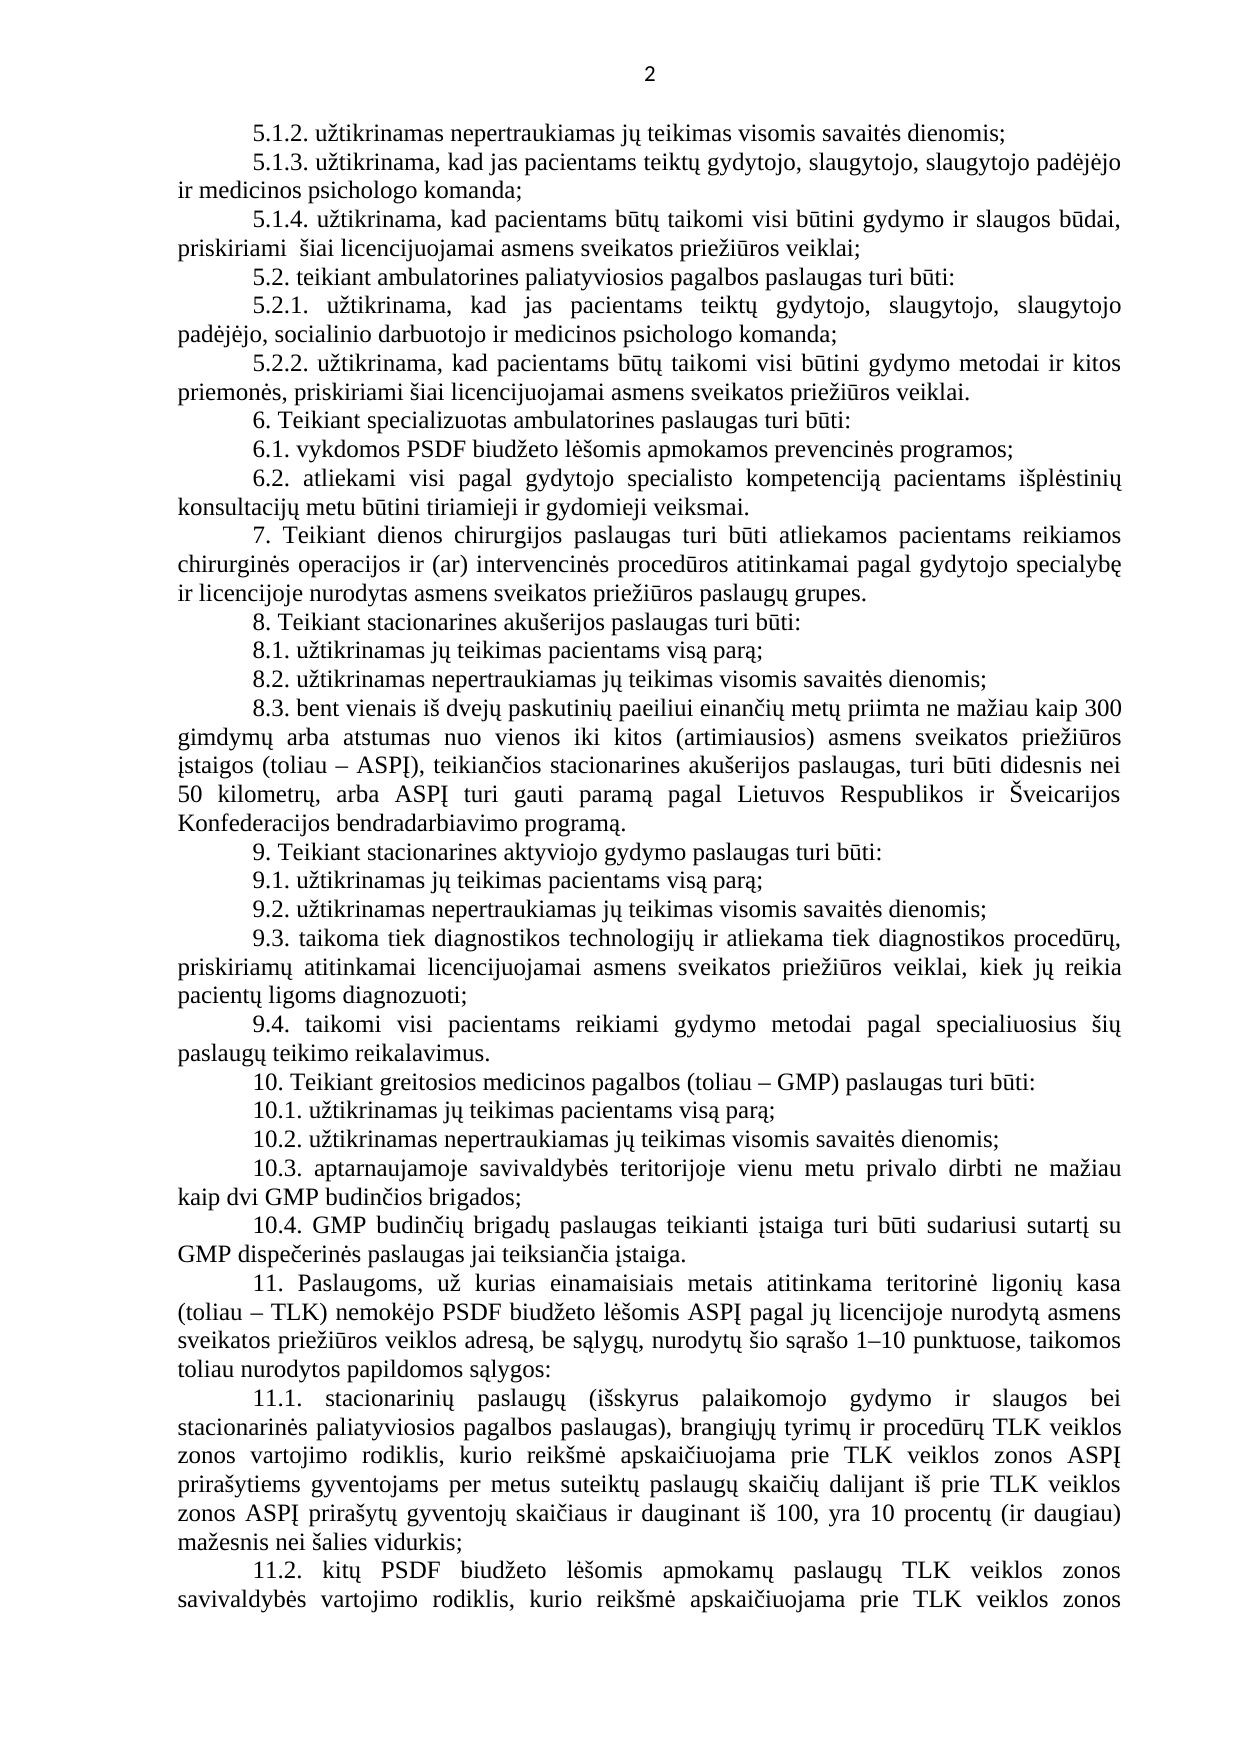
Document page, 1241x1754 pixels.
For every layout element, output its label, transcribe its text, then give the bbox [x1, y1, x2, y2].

text 9.4. taikomi visi pacientams reikiami gydymo metodai pagal specialiuosius šių paslaugų teikimo reikalavimus. [177, 1009, 1122, 1067]
text 9. Teikiant stacionarines aktyviojo gydymo paslaugas turi būti: [177, 837, 1122, 866]
text 10.3. aptarnaujamoje savivaldybės teritorijoje vienu metu privalo dirbti ne mažiau kaip dvi GMP budinčios brigados; [177, 1153, 1122, 1211]
text 5.1.3. užtikrinama, kad jas pacientams teiktų gydytojo, slaugytojo, slaugytojo padėjėjo ir medicinos psichologo komanda; [177, 147, 1122, 204]
text 8. Teikiant stacionarines akušerijos paslaugas turi būti: [177, 607, 1122, 636]
text 9.3. taikoma tiek diagnostikos technologijų ir atliekama tiek diagnostikos procedūrų, priskiriamų atitinkamai licencijuojamai asmens sveikatos priežiūros veiklai, kiek jų reikia pacientų ligoms diagnozuoti; [177, 923, 1122, 1009]
text 10.4. GMP budinčių brigadų paslaugas teikianti įstaiga turi būti sudariusi sutartį su GMP dispečerinės paslaugas jai teiksiančia įstaiga. [177, 1211, 1122, 1268]
text 8.2. užtikrinamas nepertraukiamas jų teikimas visomis savaitės dienomis; [177, 664, 1122, 693]
text 5.2.1. užtikrinama, kad jas pacientams teiktų gydytojo, slaugytojo, slaugytojo padėjėjo, socialinio darbuotojo ir medicinos psichologo komanda; [177, 291, 1122, 348]
text 10. Teikiant greitosios medicinos pagalbos (toliau – GMP) paslaugas turi būti: [177, 1067, 1122, 1096]
text 9.1. užtikrinamas jų teikimas pacientams visą parą; [177, 866, 1122, 894]
text 8.1. užtikrinamas jų teikimas pacientams visą parą; [177, 636, 1122, 664]
text 8.3. bent vienais iš dvejų paskutinių paeiliui einančių metų priimta ne mažiau kaip 300 gimdymų arba atstumas nuo vienos iki kitos (artimiausios) asmens sveikatos priežiūros įstaigos (toliau – ASPĮ), teikiančios stacionarines akušerijos paslaugas, turi būti didesnis nei 50 kilometrų, arba ASPĮ turi gauti paramą pagal Lietuvos Respublikos ir Šveicarijos Konfederacijos bendradarbiavimo programą. [177, 693, 1122, 837]
text 5.2.2. užtikrinama, kad pacientams būtų taikomi visi būtini gydymo metodai ir kitos priemonės, priskiriami šiai licencijuojamai asmens sveikatos priežiūros veiklai. [177, 348, 1122, 406]
text 5.1.4. užtikrinama, kad pacientams būtų taikomi visi būtini gydymo ir slaugos būdai, priskiriami šiai licencijuojamai asmens sveikatos priežiūros veiklai; [177, 204, 1122, 262]
text 11.1. stacionarinių paslaugų (išskyrus palaikomojo gydymo ir slaugos bei stacionarinės paliatyviosios pagalbos paslaugas), brangiųjų tyrimų ir procedūrų TLK veiklos zonos vartojimo rodiklis, kurio reikšmė apskaičiuojama prie TLK veiklos zonos ASPĮ prirašytiems gyventojams per metus suteiktų paslaugų skaičių dalijant iš prie TLK veiklos zonos ASPĮ prirašytų gyventojų skaičiaus ir dauginant iš 100, yra 10 procentų (ir daugiau) mažesnis nei šalies vidurkis; [177, 1383, 1122, 1556]
text 10.1. užtikrinamas jų teikimas pacientams visą parą; [177, 1096, 1122, 1124]
text 7. Teikiant dienos chirurgijos paslaugas turi būti atliekamos pacientams reikiamos chirurginės operacijos ir (ar) intervencinės procedūros atitinkamai pagal gydytojo specialybę ir licencijoje nurodytas asmens sveikatos priežiūros paslaugų grupes. [177, 521, 1122, 607]
text 10.2. užtikrinamas nepertraukiamas jų teikimas visomis savaitės dienomis; [177, 1124, 1122, 1153]
text 5.1.2. užtikrinamas nepertraukiamas jų teikimas visomis savaitės dienomis; [177, 118, 1122, 147]
text 11. Paslaugoms, už kurias einamaisiais metais atitinkama teritorinė ligonių kasa (toliau – TLK) nemokėjo PSDF biudžeto lėšomis ASPĮ pagal jų licencijoje nurodytą asmens sveikatos priežiūros veiklos adresą, be sąlygų, nurodytų šio sąrašo 1–10 punktuose, taikomos toliau nurodytos papildomos sąlygos: [177, 1268, 1122, 1383]
text 6.1. vykdomos PSDF biudžeto lėšomis apmokamos prevencinės programos; [177, 434, 1122, 463]
text 11.2. kitų PSDF biudžeto lėšomis apmokamų paslaugų TLK veiklos zonos savivaldybės vartojimo rodiklis, kurio reikšmė apskaičiuojama prie TLK veiklos zonos [177, 1556, 1122, 1613]
text 6.2. atliekami visi pagal gydytojo specialisto kompetenciją pacientams išplėstinių konsultacijų metu būtini tiriamieji ir gydomieji veiksmai. [177, 463, 1122, 521]
text 6. Teikiant specializuotas ambulatorines paslaugas turi būti: [177, 406, 1122, 434]
text 9.2. užtikrinamas nepertraukiamas jų teikimas visomis savaitės dienomis; [177, 894, 1122, 923]
text 5.2. teikiant ambulatorines paliatyviosios pagalbos paslaugas turi būti: [177, 262, 1122, 291]
